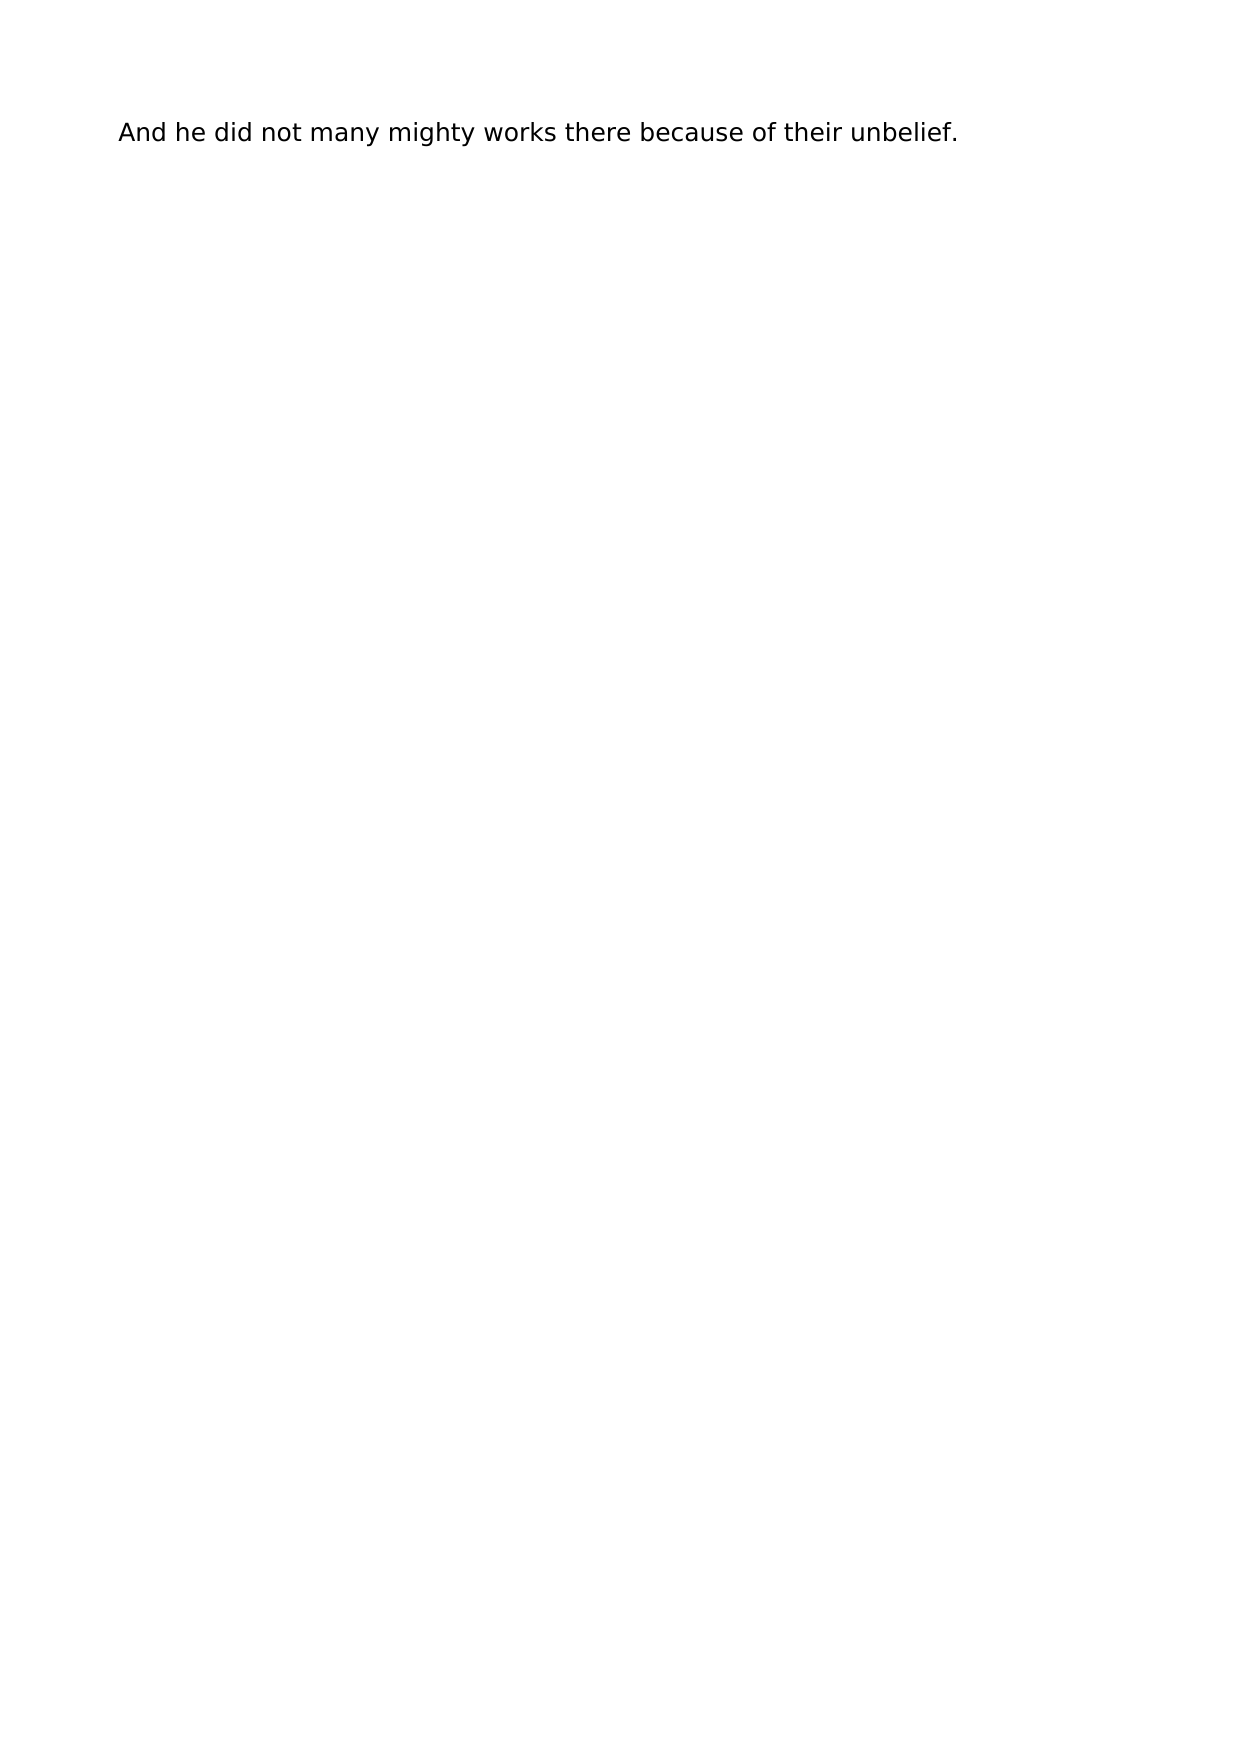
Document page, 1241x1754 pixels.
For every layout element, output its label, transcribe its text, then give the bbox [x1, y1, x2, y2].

text And he did not many mighty works there because of their unbelief. [118, 118, 1122, 147]
